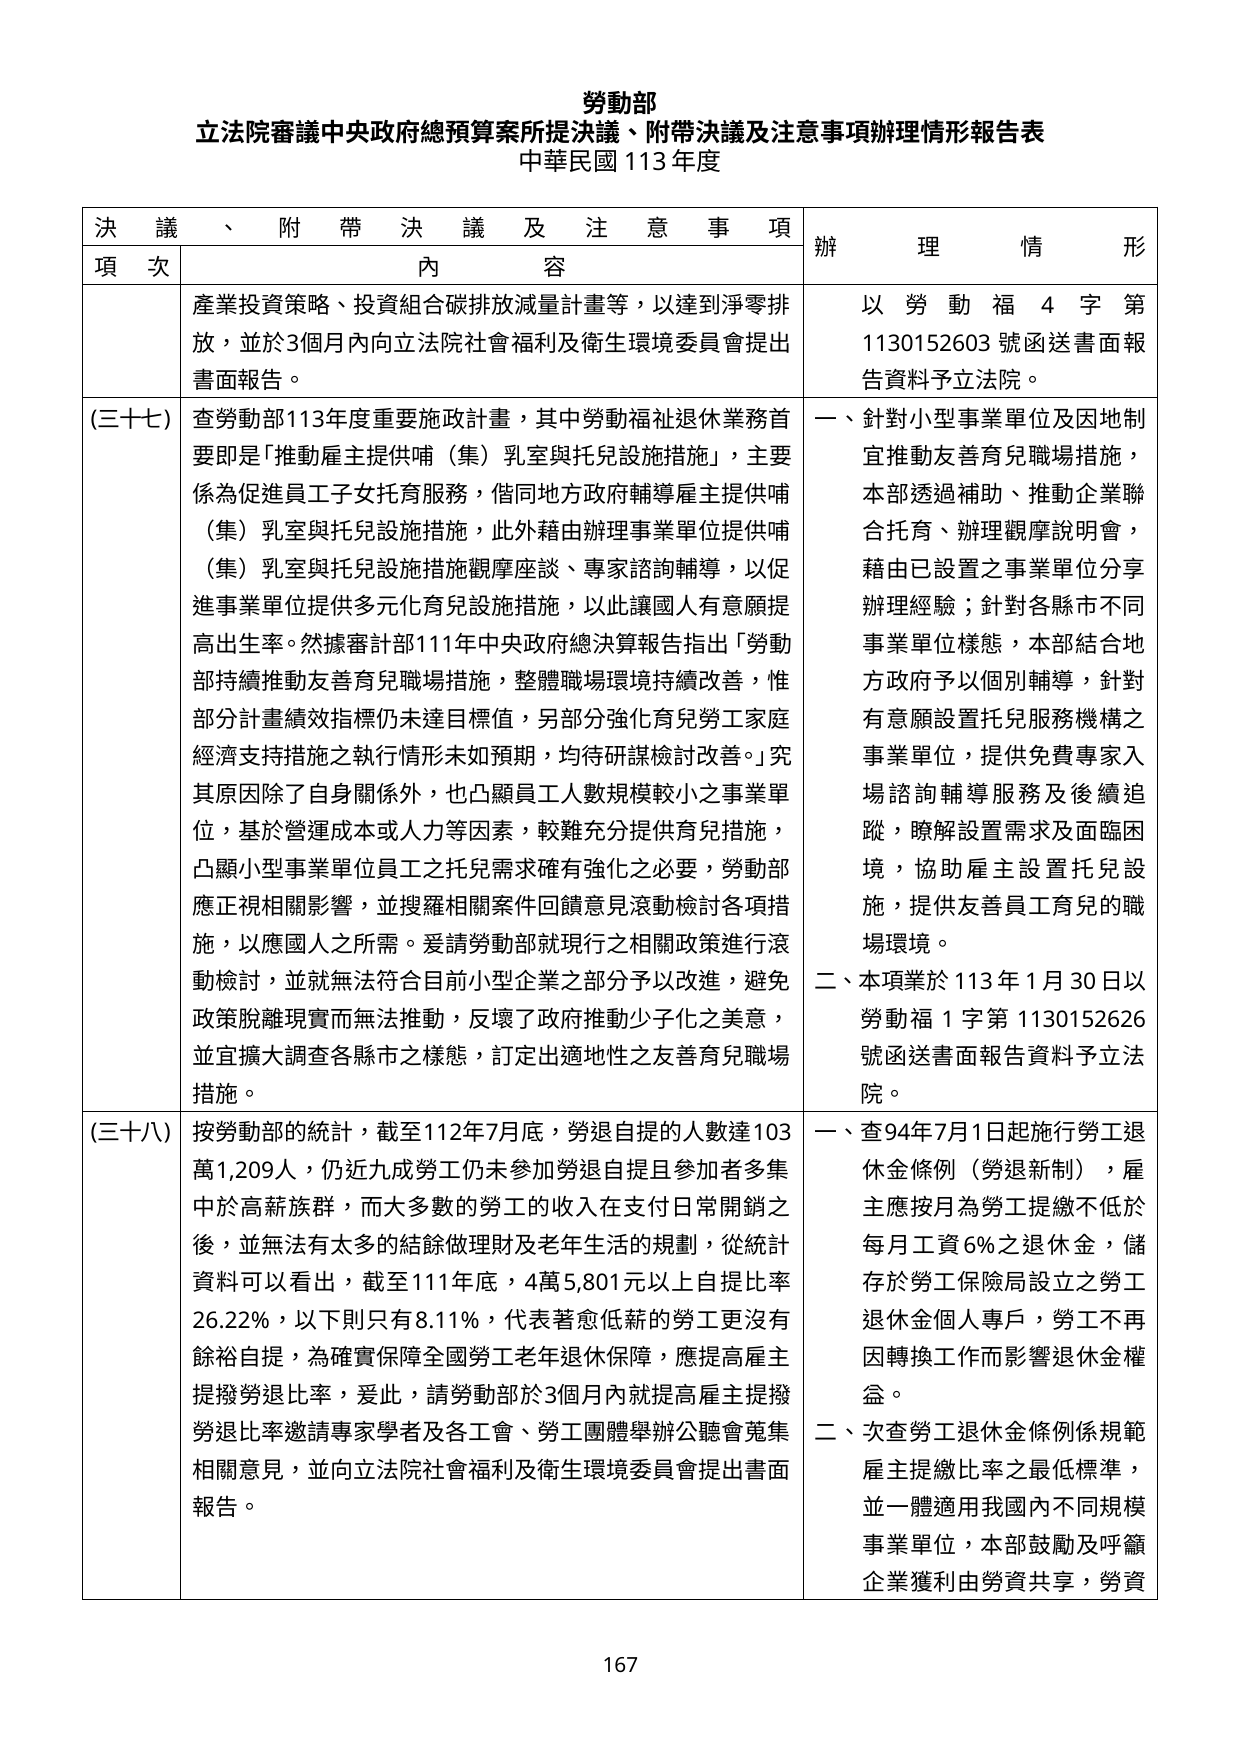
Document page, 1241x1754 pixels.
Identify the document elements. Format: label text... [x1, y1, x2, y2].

table_cell 產業投資策略、投資組合碳排放減量計畫等，以達到淨零排放，並於3個月內向立法院社會福利及衛生環境委員會提出書面報告。 [181, 285, 803, 397]
table_cell 一、針對小型事業單位及因地制宜推動友善育兒職場措施，本部透過補助、推動企業聯合托育、辦理觀摩說明會，藉由已設置之事業單位分享辦理經驗；針對各縣市不同事業單位樣態，本部結合地方政府予以個別輔導，針對有意願設置托兒服務機構之事業單位，提供免費專家入場諮詢輔導服務及後續追蹤，瞭解設置需求及面臨困境，協助雇主設置托兒設施，提供友善員工育兒的職場環境。 二、本項業於113年1月30日以勞動福1字第1130152626號函送書面報告資料予立法院。 [804, 398, 1157, 1111]
table_cell 按勞動部的統計，截至112年7月底，勞退自提的人數達103萬1,209人，仍近九成勞工仍未參加勞退自提且參加者多集中於高薪族群，而大多數的勞工的收入在支付日常開銷之後，並無法有太多的結餘做理財及老年生活的規劃，從統計資料可以看出，截至111年底，4萬5,801元以上自提比率26.22%，以下則只有8.11%，代表著愈低薪的勞工更沒有餘裕自提，為確實保障全國勞工老年退休保障，應提高雇主提撥勞退比率，爰此，請勞動部於3個月內就提高雇主提撥勞退比率邀請專家學者及各工會、勞工團體舉辦公聽會蒐集相關意見，並向立法院社會福利及衛生環境委員會提出書面報告。 [181, 1112, 803, 1599]
table_cell 查勞動部113年度重要施政計畫，其中勞動福祉退休業務首要即是「推動雇主提供哺（集）乳室與托兒設施措施」，主要係為促進員工子女托育服務，偕同地方政府輔導雇主提供哺（集）乳室與托兒設施措施，此外藉由辦理事業單位提供哺（集）乳室與托兒設施措施觀摩座談、專家諮詢輔導，以促進事業單位提供多元化育兒設施措施，以此讓國人有意願提高出生率。然據審計部111年中央政府總決算報告指出「勞動部持續推動友善育兒職場措施，整體職場環境持續改善，惟部分計畫績效指標仍未達目標值，另部分強化育兒勞工家庭經濟支持措施之執行情形未如預期，均待研謀檢討改善。」究其原因除了自身關係外，也凸顯員工人數規模較小之事業單位，基於營運成本或人力等因素，較難充分提供育兒措施，凸顯小型事業單位員工之托兒需求確有強化之必要，勞動部應正視相關影響，並搜羅相關案件回饋意見滾動檢討各項措施，以應國人之所需。爰請勞動部就現行之相關政策進行滾動檢討，並就無法符合目前小型企業之部分予以改進，避免政策脫離現實而無法推動，反壞了政府推動少子化之美意，並宜擴大調查各縣市之樣態，訂定出適地性之友善育兒職場措施。 [181, 398, 803, 1111]
table_header 決議、附帶決議及注意事項 [83, 208, 803, 245]
table_cell (三十八) [83, 1112, 180, 1599]
table_cell 以勞動福4字第1130152603號函送書面報告資料予立法院。 [804, 285, 1157, 397]
table_cell (三十七) [83, 398, 180, 1111]
table_cell 內 容 [181, 246, 803, 284]
table_cell 項次 [83, 246, 180, 284]
table_header 辦理情形 [804, 208, 1157, 284]
table_cell 一、查94年7月1日起施行勞工退休金條例（勞退新制），雇主應按月為勞工提繳不低於每月工資6%之退休金，儲存於勞工保險局設立之勞工退休金個人專戶，勞工不再因轉換工作而影響退休金權益。 二、次查勞工退休金條例係規範雇主提繳比率之最低標準，並一體適用我國內不同規模事業單位，本部鼓勵及呼籲企業獲利由勞資共享，勞資 [804, 1112, 1157, 1599]
table_cell [83, 285, 180, 397]
